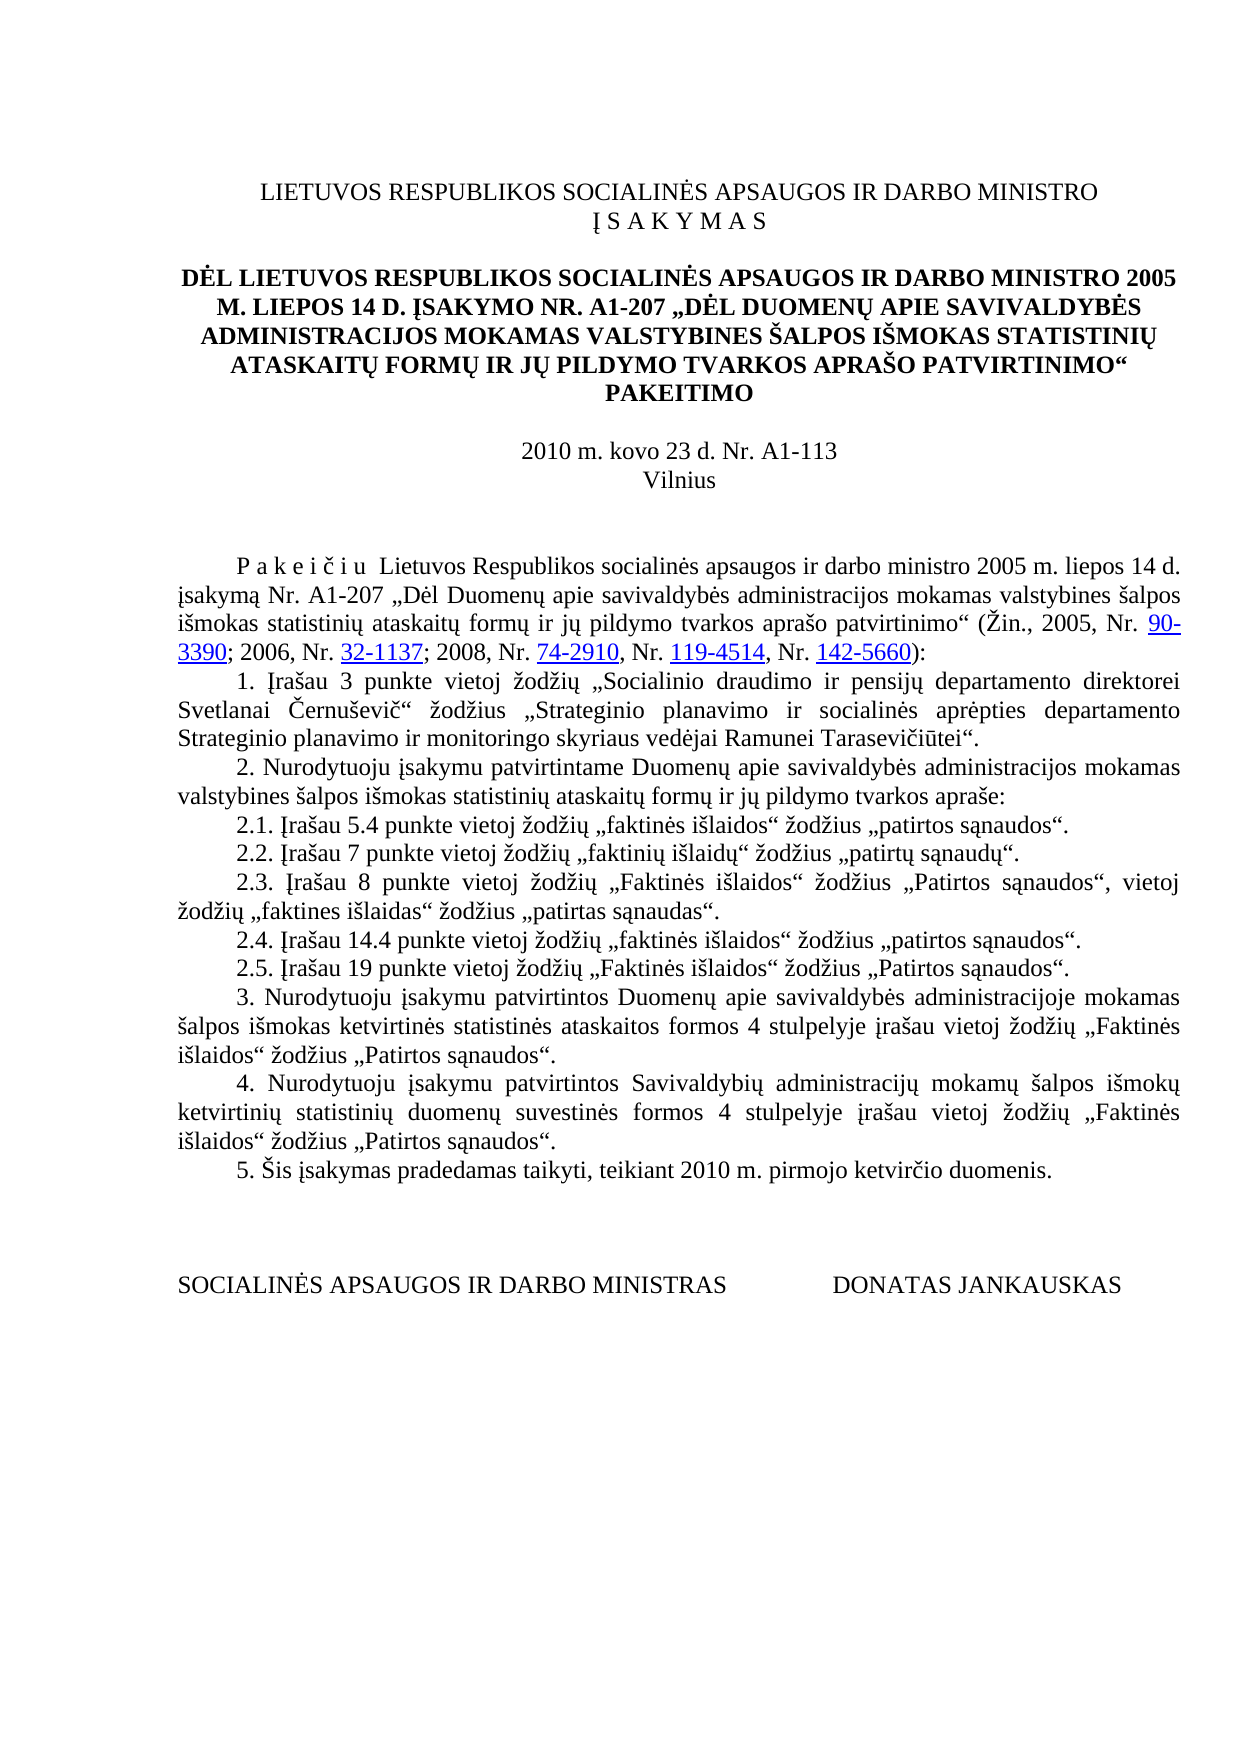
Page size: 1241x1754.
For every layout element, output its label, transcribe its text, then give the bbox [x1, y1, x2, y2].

text 2.1. Įrašau 5.4 punkte vietoj žodžių „faktinės išlaidos“ žodžius „patirtos sąnaudos“. [177, 810, 1181, 838]
text ĮSAKYMAS [177, 206, 1181, 235]
text DĖL LIETUVOS RESPUBLIKOS SOCIALINĖS APSAUGOS IR DARBO MINISTRO 2005 M. LIEPOS 14 D. ĮSAKYMO Nr. A1-207 „DĖL DUOMENŲ APIE SAVIVALDYBĖS ADMINISTRACIJOS MOKAMAS VALSTYBINES ŠALPOS IŠMOKAS STATISTINIŲ ATASKAITŲ FORMŲ IR JŲ PILDYMO TVARKOS APRAŠO PATVIRTINIMO“ PAKEITIMO [177, 263, 1181, 407]
text LIETUVOS RESPUBLIKOS SOCIALINĖS APSAUGOS IR DARBO MINISTRO [177, 177, 1181, 206]
text 2.4. Įrašau 14.4 punkte vietoj žodžių „faktinės išlaidos“ žodžius „patirtos sąnaudos“. [177, 925, 1181, 953]
text 2.2. Įrašau 7 punkte vietoj žodžių „faktinių išlaidų“ žodžius „patirtų sąnaudų“. [177, 838, 1181, 867]
text Pakeičiu Lietuvos Respublikos socialinės apsaugos ir darbo ministro 2005 m. liepos 14 d. įsakymą Nr. A1-207 „Dėl duomenų apie savivaldybės administracijos mokamas valstybines šalpos išmokas statistinių ataskaitų formų ir jų pildymo tvarkos aprašo patvirtinimo“ (Žin., 2005, Nr. 90-3390; 2006, Nr. 32-1137; 2008, Nr. 74-2910, Nr. 119-4514, Nr. 142-5660): [177, 551, 1181, 666]
text 4. Nurodytuoju įsakymu patvirtintos Savivaldybių administracijų mokamų šalpos išmokų ketvirtinių statistinių duomenų suvestinės formos 4 stulpelyje įrašau vietoj žodžių „Faktinės išlaidos“ žodžius „Patirtos sąnaudos“. [177, 1068, 1181, 1155]
text Socialinės apsaugos ir darbo ministras Donatas Jankauskas [177, 1270, 1181, 1298]
text 5. Šis įsakymas pradedamas taikyti, teikiant 2010 m. pirmojo ketvirčio duomenis. [177, 1155, 1181, 1183]
text 2010 m. kovo 23 d. Nr. A1-113 [177, 436, 1181, 465]
text 3. Nurodytuoju įsakymu patvirtintos Duomenų apie savivaldybės administracijoje mokamas šalpos išmokas ketvirtinės statistinės ataskaitos formos 4 stulpelyje įrašau vietoj žodžių „Faktinės išlaidos“ žodžius „Patirtos sąnaudos“. [177, 982, 1181, 1068]
text 2.5. Įrašau 19 punkte vietoj žodžių „Faktinės išlaidos“ žodžius „Patirtos sąnaudos“. [177, 953, 1181, 982]
text Vilnius [177, 465, 1181, 493]
text 2. Nurodytuoju įsakymu patvirtintame Duomenų apie savivaldybės administracijos mokamas valstybines šalpos išmokas statistinių ataskaitų formų ir jų pildymo tvarkos apraše: [177, 752, 1181, 810]
text 1. Įrašau 3 punkte vietoj žodžių „Socialinio draudimo ir pensijų departamento direktorei Svetlanai Černuševič“ žodžius „Strateginio planavimo ir socialinės aprėpties departamento Strateginio planavimo ir monitoringo skyriaus vedėjai Ramunei Tarasevičiūtei“. [177, 666, 1181, 752]
text 2.3. Įrašau 8 punkte vietoj žodžių „Faktinės išlaidos“ žodžius „Patirtos sąnaudos“, vietoj žodžių „faktines išlaidas“ žodžius „patirtas sąnaudas“. [177, 867, 1181, 925]
